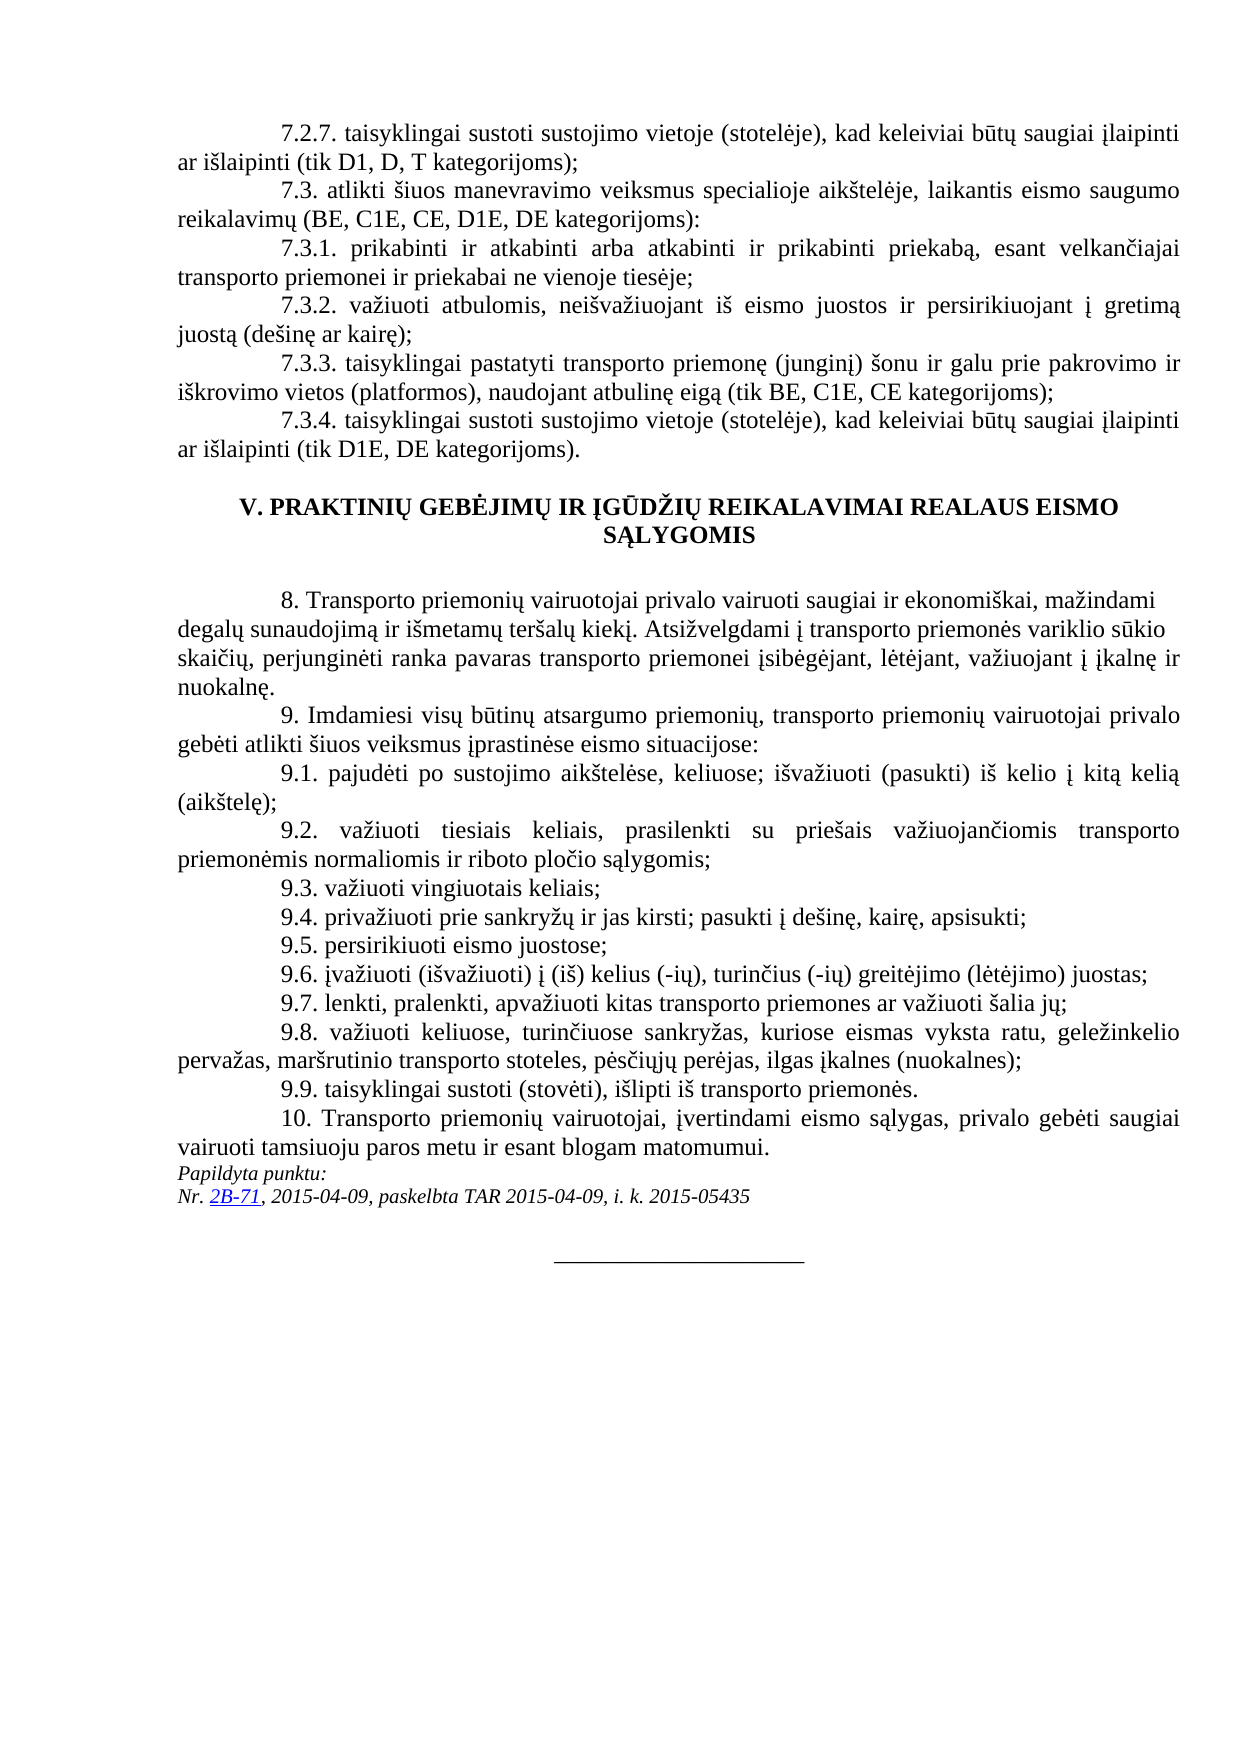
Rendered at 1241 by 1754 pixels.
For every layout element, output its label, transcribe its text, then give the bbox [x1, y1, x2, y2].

text 9.2. važiuoti tiesiais keliais, prasilenkti su priešais važiuojančiomis transporto priemonėmis normaliomis ir riboto pločio sąlygomis; [177, 815, 1181, 873]
text 9.8. važiuoti keliuose, turinčiuose sankryžas, kuriose eismas vyksta ratu, geležinkelio pervažas, maršrutinio transporto stoteles, pėsčiųjų perėjas, ilgas įkalnes (nuokalnes); [177, 1017, 1181, 1074]
text 9.3. važiuoti vingiuotais keliais; [177, 873, 1181, 902]
text Papildyta punktu: [177, 1160, 1181, 1184]
text V. PRAKTINIŲ GEBĖJIMŲ IR ĮGŪDŽIŲ REIKALAVIMAI REALAUS EISMO SĄLYGOMIS [177, 492, 1181, 549]
text 7.2.7. taisyklingai sustoti sustojimo vietoje (stotelėje), kad keleiviai būtų saugiai įlaipinti ar išlaipinti (tik D1, D, T kategorijoms); [177, 118, 1181, 176]
text 9. Imdamiesi visų būtinų atsargumo priemonių, transporto priemonių vairuotojai privalo gebėti atlikti šiuos veiksmus įprastinėse eismo situacijose: [177, 700, 1181, 758]
text 9.9. taisyklingai sustoti (stovėti), išlipti iš transporto priemonės. [177, 1074, 1181, 1103]
text 7.3.3. taisyklingai pastatyti transporto priemonę (junginį) šonu ir galu prie pakrovimo ir iškrovimo vietos (platformos), naudojant atbulinę eigą (tik BE, C1E, CE kategorijoms); [177, 348, 1181, 406]
text 8. Transporto priemonių vairuotojai privalo vairuoti saugiai ir ekonomiškai, mažindami [177, 585, 1181, 614]
text 7.3.4. taisyklingai sustoti sustojimo vietoje (stotelėje), kad keleiviai būtų saugiai įlaipinti ar išlaipinti (tik D1E, DE kategorijoms). [177, 406, 1181, 463]
text 9.4. privažiuoti prie sankryžų ir jas kirsti; pasukti į dešinę, kairę, apsisukti; [177, 902, 1181, 930]
text 10. Transporto priemonių vairuotojai, įvertindami eismo sąlygas, privalo gebėti saugiai vairuoti tamsiuoju paros metu ir esant blogam matomumui. [177, 1103, 1181, 1160]
text 9.6. įvažiuoti (išvažiuoti) į (iš) kelius (-ių), turinčius (-ių) greitėjimo (lėtėjimo) juostas; [177, 959, 1181, 988]
text 9.7. lenkti, pralenkti, apvažiuoti kitas transporto priemones ar važiuoti šalia jų; [177, 988, 1181, 1017]
text 9.1. pajudėti po sustojimo aikštelėse, keliuose; išvažiuoti (pasukti) iš kelio į kitą kelią (aikštelę); [177, 758, 1181, 815]
text 7.3.2. važiuoti atbulomis, neišvažiuojant iš eismo juostos ir persirikiuojant į gretimą juostą (dešinę ar kairę); [177, 291, 1181, 348]
text 7.3. atlikti šiuos manevravimo veiksmus specialioje aikštelėje, laikantis eismo saugumo reikalavimų (BE, C1E, CE, D1E, DE kategorijoms): [177, 176, 1181, 233]
text 9.5. persirikiuoti eismo juostose; [177, 930, 1181, 959]
text degalų sunaudojimą ir išmetamų teršalų kiekį. Atsižvelgdami į transporto priemonės variklio sūkio [177, 614, 1181, 643]
text Nr. 2B-71, 2015-04-09, paskelbta TAR 2015-04-09, i. k. 2015-05435 [177, 1184, 1181, 1208]
text skaičių, perjunginėti ranka pavaras transporto priemonei įsibėgėjant, lėtėjant, važiuojant į įkalnę ir nuokalnę. [177, 643, 1181, 700]
text ____________________ [177, 1237, 1181, 1266]
text 7.3.1. prikabinti ir atkabinti arba atkabinti ir prikabinti priekabą, esant velkančiajai transporto priemonei ir priekabai ne vienoje tiesėje; [177, 233, 1181, 291]
